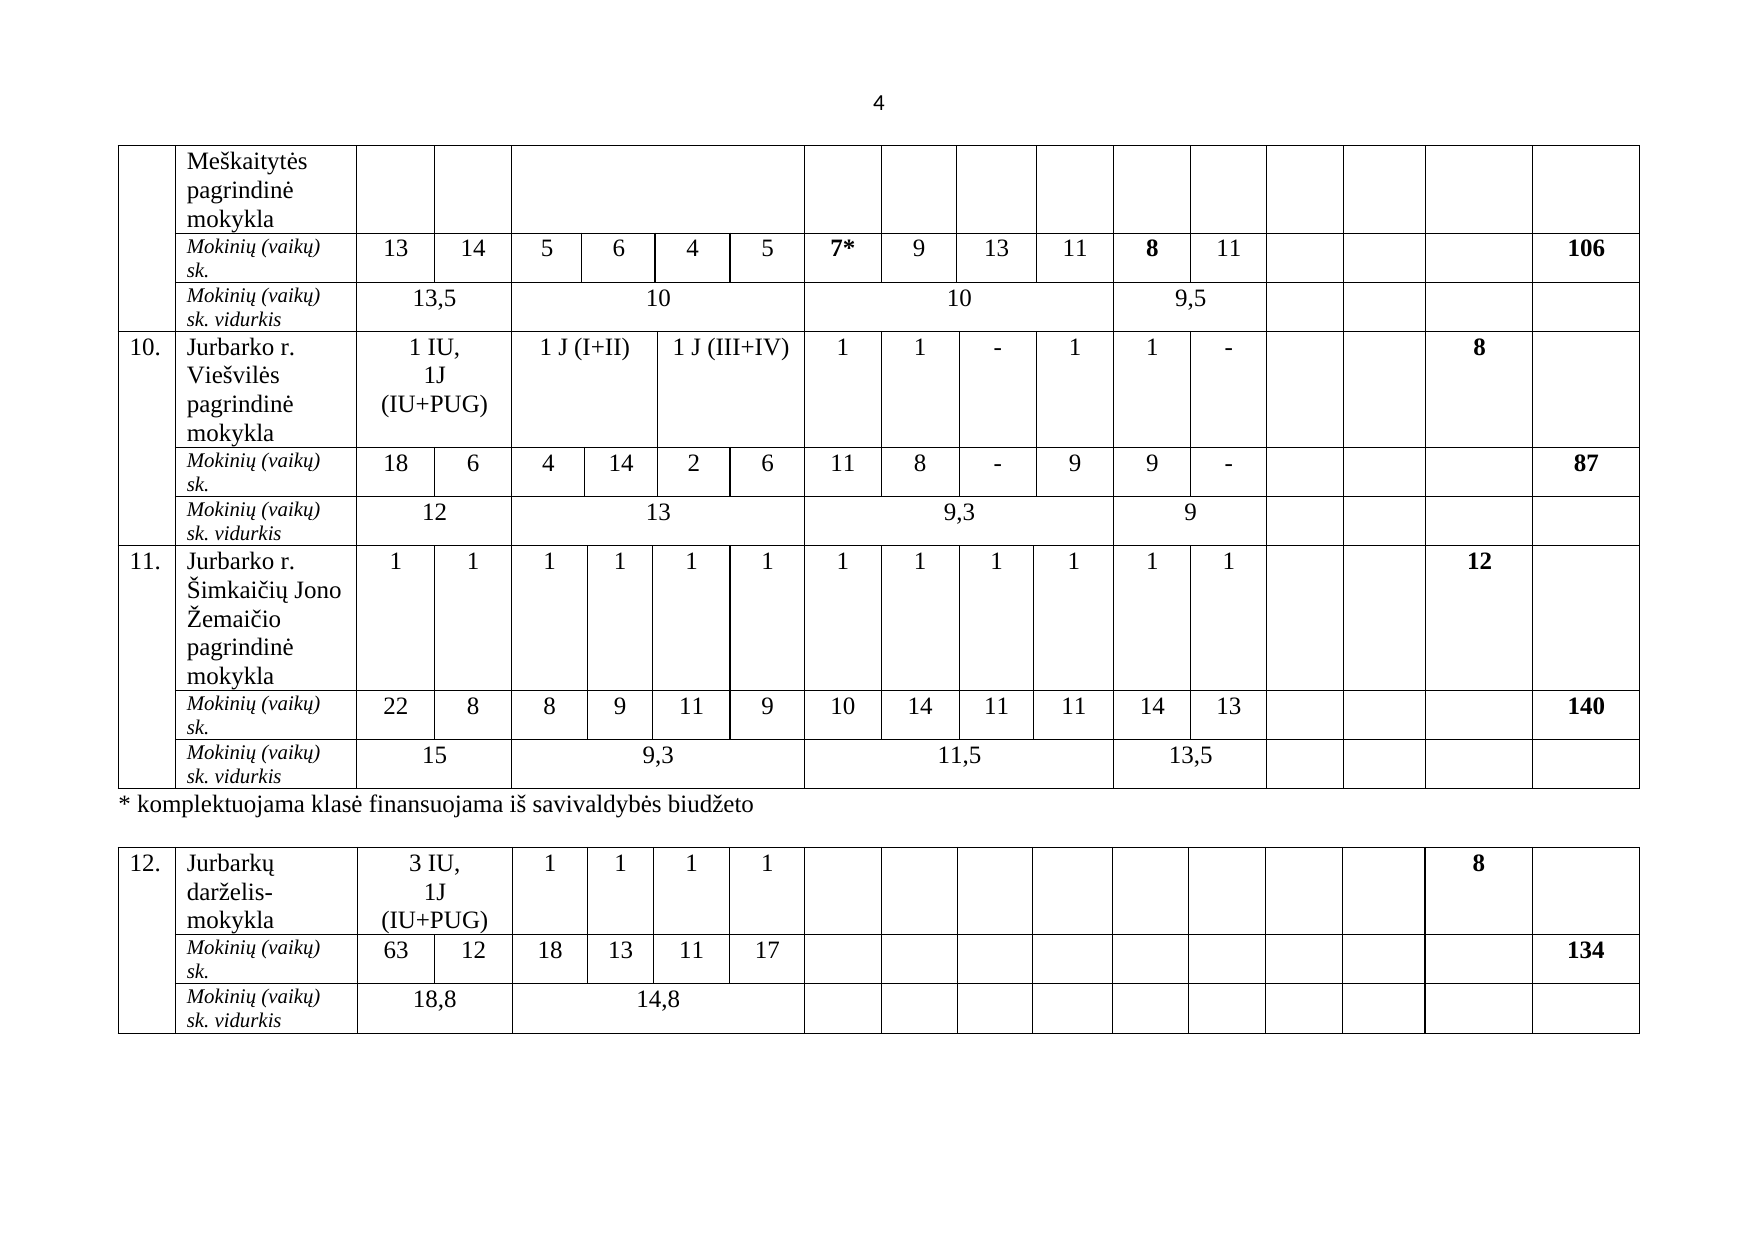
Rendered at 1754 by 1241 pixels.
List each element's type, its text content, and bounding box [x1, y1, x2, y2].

table_header 1 [654, 848, 729, 934]
text * komplektuojama klasė finansuojama iš savivaldybės biudžeto [118, 789, 1639, 818]
table_cell 87 [1533, 448, 1639, 496]
table_cell 11 [1191, 234, 1266, 282]
table_cell Mokinių (vaikų) sk. [176, 448, 356, 496]
table_cell [1426, 935, 1532, 983]
table_cell 17 [730, 935, 804, 983]
table_cell [1426, 691, 1532, 739]
table_cell Jurbarko r. Šimkaičių Jono Žemaičio pagrindinė mokykla [176, 546, 356, 690]
table_header 8 [1426, 848, 1532, 934]
table_cell - [960, 448, 1036, 496]
table_cell [119, 146, 175, 331]
table_cell 1 [882, 546, 959, 690]
table_cell 1 [512, 546, 587, 690]
table_cell 8 [1114, 234, 1190, 282]
table_cell [1344, 234, 1425, 282]
table_cell [1033, 984, 1112, 1032]
table_cell - [960, 332, 1036, 447]
table_header [1189, 848, 1265, 934]
table_cell 1 [882, 332, 959, 447]
table_cell [1113, 935, 1188, 983]
table_cell [1266, 984, 1342, 1032]
table_cell 9,5 [1114, 283, 1266, 331]
table_cell [1267, 283, 1343, 331]
table_cell 4 [512, 448, 584, 496]
table_cell 11 [654, 935, 729, 983]
table_cell 5 [731, 234, 804, 282]
table_cell 8 [435, 691, 511, 739]
table_cell 10. [119, 332, 175, 545]
table_cell [1533, 332, 1639, 447]
table_cell - [1191, 332, 1266, 447]
table_cell [1533, 146, 1639, 232]
table_cell Meškaitytės pagrindinė mokykla [176, 146, 356, 232]
table_cell 22 [357, 691, 434, 739]
table_cell [1426, 497, 1532, 545]
table_cell 8 [1426, 332, 1532, 447]
table_cell [1033, 935, 1112, 983]
table_cell 12 [357, 497, 511, 545]
table_cell [1267, 332, 1343, 447]
table_cell 13 [1191, 691, 1266, 739]
table_cell 1 J (III+IV) [658, 332, 804, 447]
table_cell 1 [1191, 546, 1266, 690]
table_cell 4 [656, 234, 729, 282]
table_cell [1267, 740, 1343, 788]
table_cell 2 [658, 448, 729, 496]
table_header [1113, 848, 1188, 934]
table_cell 140 [1533, 691, 1639, 739]
table_cell [1344, 332, 1425, 447]
table_cell 14 [435, 234, 511, 282]
table_cell 12 [435, 935, 512, 983]
table_cell [1343, 984, 1424, 1032]
table_cell [435, 146, 511, 232]
table_cell 1 [1114, 546, 1190, 690]
table_cell [882, 984, 957, 1032]
table_cell 9 [1114, 448, 1190, 496]
table_cell [1426, 448, 1532, 496]
table_cell 11 [805, 448, 881, 496]
table_cell [1344, 146, 1425, 232]
table_header [882, 848, 957, 934]
table_header [1266, 848, 1342, 934]
table_cell Mokinių (vaikų) sk. vidurkis [176, 497, 356, 545]
table_cell 11 [653, 691, 729, 739]
table_cell [1426, 740, 1532, 788]
table_cell 1 [1114, 332, 1190, 447]
table_cell 18 [357, 448, 434, 496]
table_cell 11. [119, 546, 175, 788]
table_cell [1344, 497, 1425, 545]
table_cell [1267, 146, 1343, 232]
table_cell Mokinių (vaikų) sk. [176, 935, 357, 983]
table_header [1343, 848, 1424, 934]
table_cell [1114, 146, 1190, 232]
table_header [958, 848, 1032, 934]
table_cell 1 J (I+II) [512, 332, 657, 447]
table_cell Mokinių (vaikų) sk. vidurkis [176, 984, 357, 1032]
table_cell 6 [582, 234, 654, 282]
table_cell 1 [357, 546, 434, 690]
table_cell 14 [585, 448, 657, 496]
table_cell [1344, 546, 1425, 690]
table_cell 13,5 [1114, 740, 1266, 788]
table_cell Jurbarko r. Viešvilės pagrindinė mokykla [176, 332, 356, 447]
table_cell [1533, 740, 1639, 788]
table_cell [1533, 546, 1639, 690]
table_cell [1343, 935, 1424, 983]
table_cell [1426, 984, 1532, 1032]
table_cell Mokinių (vaikų) sk. vidurkis [176, 283, 356, 331]
table_cell 14 [882, 691, 959, 739]
table_header 1 [730, 848, 804, 934]
table_cell [1344, 740, 1425, 788]
table_cell [882, 935, 957, 983]
table_cell [512, 146, 804, 232]
table_cell [1189, 935, 1265, 983]
table_cell 8 [882, 448, 959, 496]
table_cell 5 [512, 234, 581, 282]
table_cell 134 [1533, 935, 1639, 983]
table_cell [1267, 497, 1343, 545]
table_cell [958, 984, 1032, 1032]
table_cell 9 [1114, 497, 1266, 545]
table_cell 1 [805, 332, 881, 447]
table_cell [1191, 146, 1266, 232]
table_cell 1 [588, 546, 652, 690]
table_cell [1267, 234, 1343, 282]
table_cell [1037, 146, 1113, 232]
table_header 1 [588, 848, 653, 934]
table_cell 1 [1034, 546, 1113, 690]
table_header [805, 848, 881, 934]
table_cell 10 [805, 691, 881, 739]
table_header Jurbarkų darželis-mokykla [176, 848, 357, 934]
table_cell 9 [882, 234, 956, 282]
table_cell 7* [805, 234, 881, 282]
table_cell 11,5 [805, 740, 1113, 788]
table_header [1033, 848, 1112, 934]
table_cell 13 [588, 935, 653, 983]
table_cell 18 [513, 935, 587, 983]
table_cell Mokinių (vaikų) sk. [176, 691, 356, 739]
table_header 1 [513, 848, 587, 934]
table_cell 11 [960, 691, 1033, 739]
table_cell Mokinių (vaikų) sk. vidurkis [176, 740, 356, 788]
table_cell 15 [357, 740, 511, 788]
table_cell 8 [512, 691, 587, 739]
table_cell [882, 146, 956, 232]
table_cell 13 [357, 234, 434, 282]
table_cell [1344, 283, 1425, 331]
table_cell [1426, 283, 1532, 331]
table_cell [1189, 984, 1265, 1032]
table_cell [1113, 984, 1188, 1032]
table_cell [1426, 234, 1532, 282]
table_cell 14,8 [513, 984, 804, 1032]
table_cell 9 [731, 691, 804, 739]
table_cell [1344, 691, 1425, 739]
table_cell 13,5 [357, 283, 511, 331]
table_cell [1344, 448, 1425, 496]
table_cell 9 [1037, 448, 1113, 496]
table_cell 1 [435, 546, 511, 690]
table_cell [957, 146, 1036, 232]
table_cell 6 [435, 448, 511, 496]
table_cell 10 [512, 283, 804, 331]
table_cell 12 [1426, 546, 1532, 690]
table_cell - [1191, 448, 1266, 496]
table_cell [357, 146, 434, 232]
table_cell 6 [731, 448, 804, 496]
table_header 12. [119, 848, 175, 1032]
table_cell [1267, 691, 1343, 739]
table_cell 18,8 [358, 984, 512, 1032]
table_cell [805, 984, 881, 1032]
table_cell [958, 935, 1032, 983]
table_cell 1 [960, 546, 1033, 690]
table_cell [1266, 935, 1342, 983]
table_cell [805, 935, 881, 983]
table_cell 9,3 [805, 497, 1113, 545]
table_cell 1 [653, 546, 729, 690]
table_cell 10 [805, 283, 1113, 331]
table_cell 11 [1037, 234, 1113, 282]
table_cell [1426, 146, 1532, 232]
table_cell 1 IU, 1J (IU+PUG) [357, 332, 511, 447]
table_cell 1 [1037, 332, 1113, 447]
table_cell 13 [957, 234, 1036, 282]
table_cell 1 [805, 546, 881, 690]
table_cell 14 [1114, 691, 1190, 739]
table_cell 63 [358, 935, 434, 983]
table_cell [1533, 984, 1639, 1032]
table_cell 13 [512, 497, 804, 545]
table_cell [1267, 546, 1343, 690]
table_cell [1267, 448, 1343, 496]
table_cell 9,3 [512, 740, 804, 788]
table_cell [805, 146, 881, 232]
table_header [1533, 848, 1639, 934]
table_cell 9 [588, 691, 652, 739]
table_cell Mokinių (vaikų) sk. [176, 234, 356, 282]
table_cell [1533, 283, 1639, 331]
table_header 3 IU, 1J (IU+PUG) [358, 848, 512, 934]
table_cell 11 [1034, 691, 1113, 739]
table_cell 1 [731, 546, 804, 690]
table_cell 106 [1533, 234, 1639, 282]
table_cell [1533, 497, 1639, 545]
